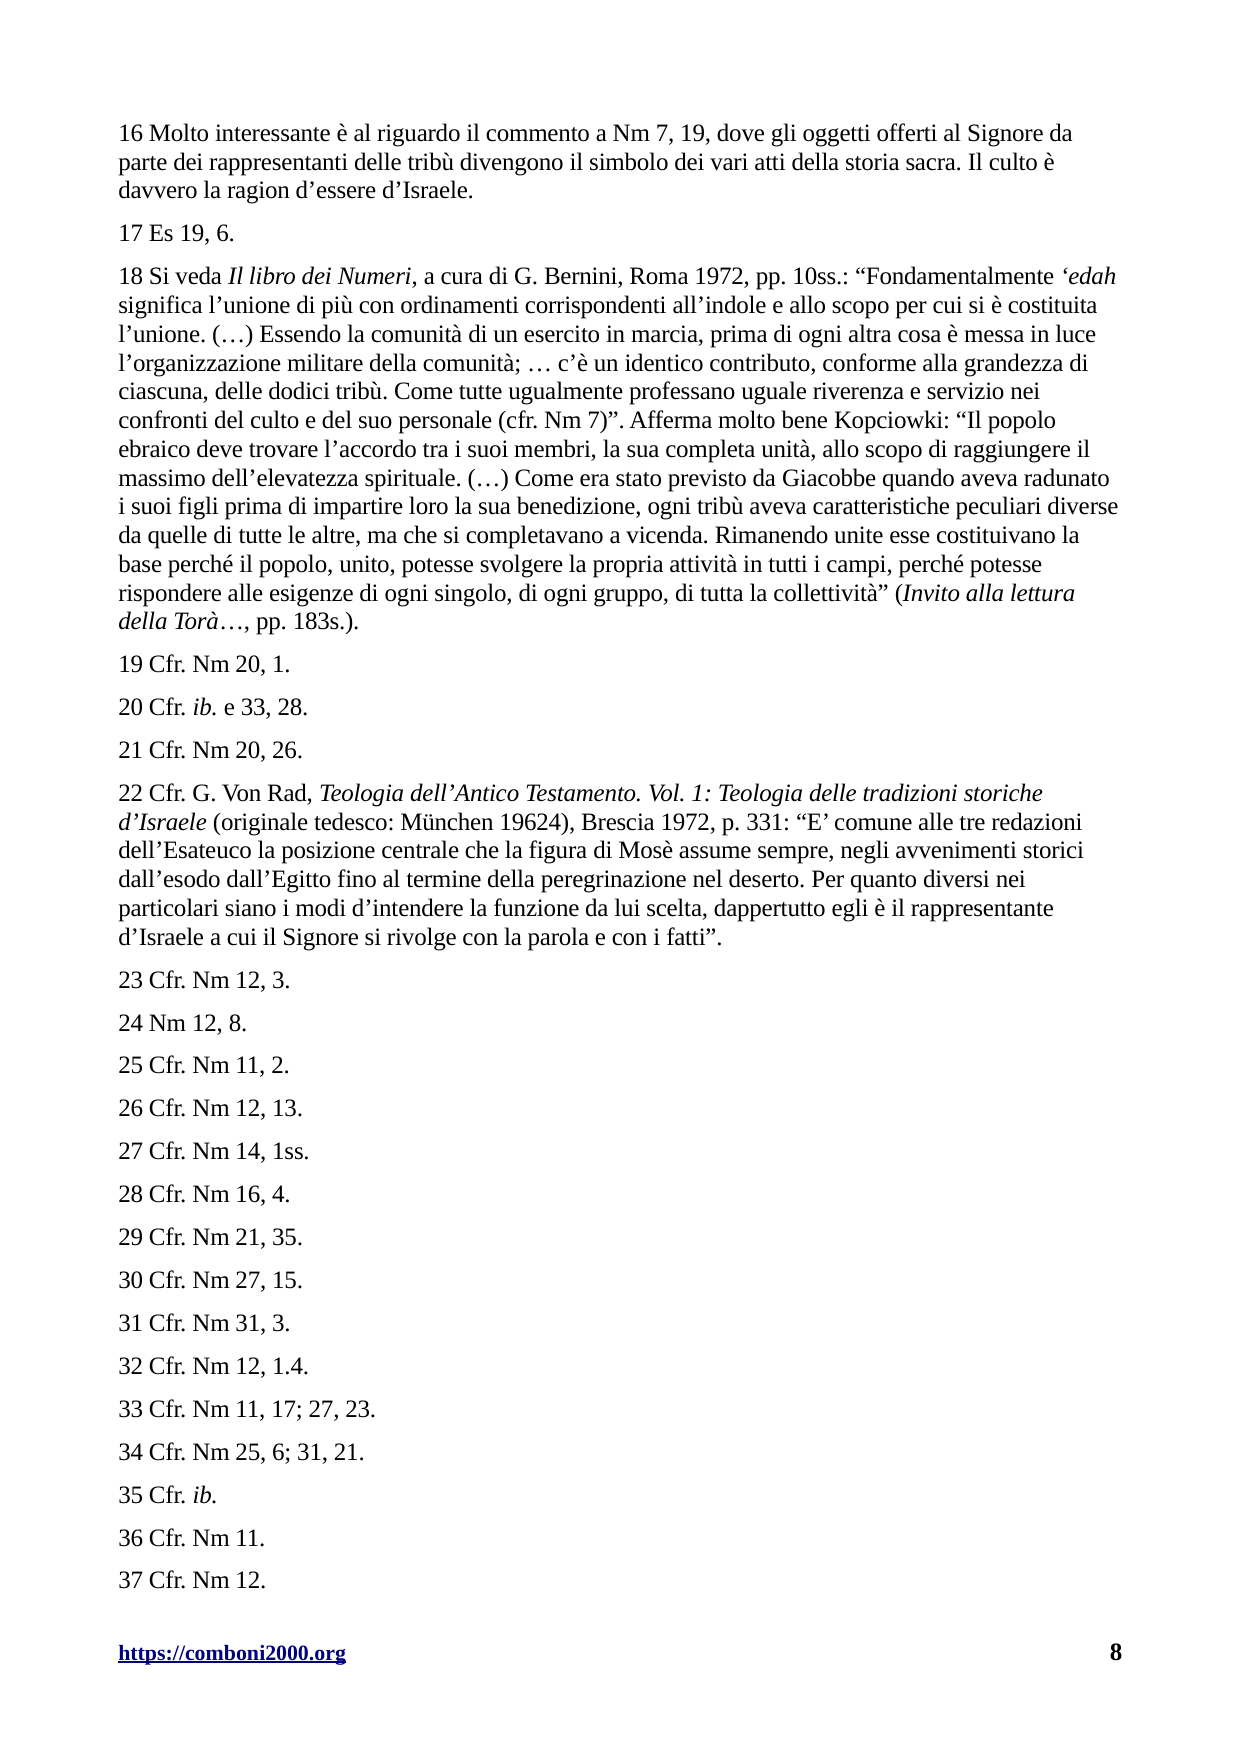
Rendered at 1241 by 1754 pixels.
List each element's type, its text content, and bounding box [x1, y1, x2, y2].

text 21 Cfr. Nm 20, 26. [118, 735, 1122, 764]
text 19 Cfr. Nm 20, 1. [118, 649, 1122, 678]
text 35 Cfr. ib. [118, 1480, 1122, 1508]
text 31 Cfr. Nm 31, 3. [118, 1308, 1122, 1337]
text 30 Cfr. Nm 27, 15. [118, 1265, 1122, 1294]
text 26 Cfr. Nm 12, 13. [118, 1093, 1122, 1122]
text 34 Cfr. Nm 25, 6; 31, 21. [118, 1437, 1122, 1466]
text 18 Si veda Il libro dei Numeri, a cura di G. Bernini, Roma 1972, pp. 10ss.: “Fondamentalmente ‘edah significa l’unione di più con ordinamenti corrispondenti all’indole e allo scopo per cui si è costituita l’unione. (…) Essendo la comunità di un esercito in marcia, prima di ogni altra cosa è messa in luce l’organizzazione militare della comunità; … c’è un identico contributo, conforme alla grandezza di ciascuna, delle dodici tribù. Come tutte ugualmente professano uguale riverenza e servizio nei confronti del culto e del suo personale (cfr. Nm 7)”. Afferma molto bene Kopciowki: “Il popolo ebraico deve trovare l’accordo tra i suoi membri, la sua completa unità, allo scopo di raggiungere il massimo dell’elevatezza spirituale. (…) Come era stato previsto da Giacobbe quando aveva radunato i suoi figli prima di impartire loro la sua benedizione, ogni tribù aveva caratteristiche peculiari diverse da quelle di tutte le altre, ma che si completavano a vicenda. Rimanendo unite esse costituivano la base perché il popolo, unito, potesse svolgere la propria attività in tutti i campi, perché potesse rispondere alle esigenze di ogni singolo, di ogni gruppo, di tutta la collettività” (Invito alla lettura della Torà…, pp. 183s.). [118, 261, 1122, 635]
text 17 Es 19, 6. [118, 218, 1122, 247]
text 33 Cfr. Nm 11, 17; 27, 23. [118, 1394, 1122, 1423]
text 22 Cfr. G. Von Rad, Teologia dell’Antico Testamento. Vol. 1: Teologia delle tradizioni storiche d’Israele (originale tedesco: München 19624), Brescia 1972, p. 331: “E’ comune alle tre redazioni dell’Esateuco la posizione centrale che la figura di Mosè assume sempre, negli avvenimenti storici dall’esodo dall’Egitto fino al termine della peregrinazione nel deserto. Per quanto diversi nei particolari siano i modi d’intendere la funzione da lui scelta, dappertutto egli è il rappresentante d’Israele a cui il Signore si rivolge con la parola e con i fatti”. [118, 778, 1122, 951]
text 24 Nm 12, 8. [118, 1008, 1122, 1036]
text 32 Cfr. Nm 12, 1.4. [118, 1351, 1122, 1380]
text 16 Molto interessante è al riguardo il commento a Nm 7, 19, dove gli oggetti offerti al Signore da parte dei rappresentanti delle tribù divengono il simbolo dei vari atti della storia sacra. Il culto è davvero la ragion d’essere d’Israele. [118, 118, 1122, 204]
text 36 Cfr. Nm 11. [118, 1523, 1122, 1551]
text 29 Cfr. Nm 21, 35. [118, 1222, 1122, 1251]
text 23 Cfr. Nm 12, 3. [118, 965, 1122, 993]
text 28 Cfr. Nm 16, 4. [118, 1179, 1122, 1208]
text 37 Cfr. Nm 12. [118, 1566, 1122, 1594]
text 25 Cfr. Nm 11, 2. [118, 1051, 1122, 1079]
text 20 Cfr. ib. e 33, 28. [118, 692, 1122, 721]
text 27 Cfr. Nm 14, 1ss. [118, 1136, 1122, 1165]
